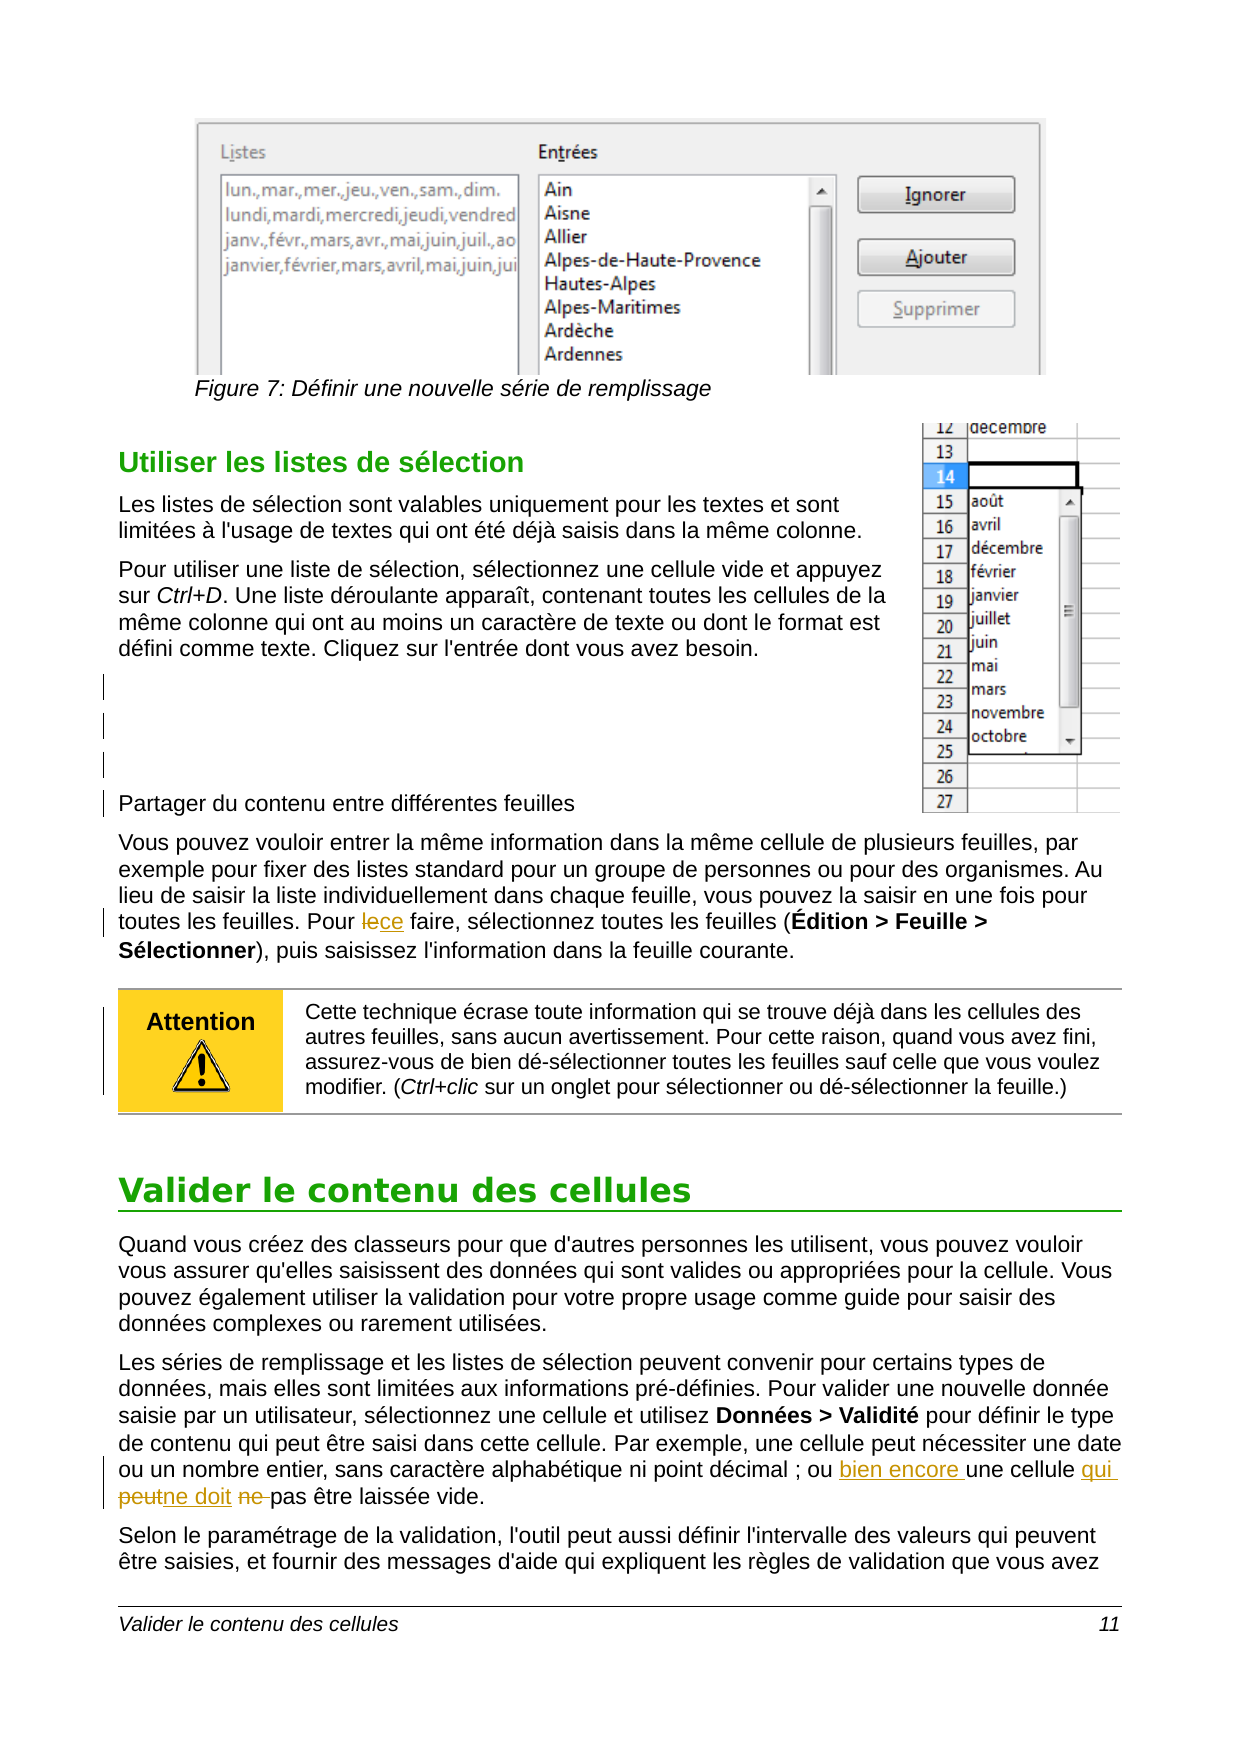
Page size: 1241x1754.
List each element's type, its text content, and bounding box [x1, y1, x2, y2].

text Vous pouvez vouloir entrer la même information dans la même cellule de plusieurs feuilles, par exemple pour fixer des listes standard pour un groupe de personnes ou pour des organismes. Au lieu de saisir la liste individuellement dans chaque feuille, vous pouvez la saisir en une fois pour toutes les feuilles. Pour ce faire, sélectionnez toutes les feuilles (Édition > Feuille > Sélectionner), puis saisissez l'information dans la feuille courante. [118, 829, 1122, 963]
text Selon le paramétrage de la validation, l'outil peut aussi définir l'intervalle des valeurs qui peuvent être saisies, et fournir des messages d'aide qui expliquent les règles de validation que vous avez [118, 1522, 1122, 1574]
picture [194, 118, 1047, 375]
subtitle Valider le contenu des cellules [118, 1171, 1122, 1210]
picture [168, 1035, 233, 1096]
table_header Cette technique écrase toute information qui se trouve déjà dans les cellules des autres feuilles, sans aucun avertissement. Pour cette raison, quand vous avez fini, assurez-vous de bien dé-sélectionner toutes les feuilles sauf celle que vous voulez modifier. (Ctrl+clic sur un onglet pour sélectionner ou dé-sélectionner la feuille.) [283, 990, 1122, 1112]
text Figure 7: Définir une nouvelle série de remplissage [194, 375, 1046, 401]
picture [922, 423, 1120, 813]
text Quand vous créez des classeurs pour que d'autres personnes les utilisent, vous pouvez vouloir vous assurer qu'elles saisissent des données qui sont valides ou appropriées pour la cellule. Vous pouvez également utiliser la validation pour votre propre usage comme guide pour saisir des données complexes ou rarement utilisées. [118, 1231, 1122, 1337]
text Les séries de remplissage et les listes de sélection peuvent convenir pour certains types de données, mais elles sont limitées aux informations pré-définies. Pour valider une nouvelle donnée saisie par un utilisateur, sélectionnez une cellule et utilisez Données > Validité pour définir le type de contenu qui peut être saisi dans cette cellule. Par exemple, une cellule peut nécessiter une date ou un nombre entier, sans caractère alphabétique ni point décimal ; ou bien encore une cellule qui ne doit pas être laissée vide. [118, 1349, 1122, 1509]
text Pour utiliser une liste de sélection, sélectionnez une cellule vide et appuyez sur Ctrl+D. Une liste déroulante apparaît, contenant toutes les cellules de la même colonne qui ont au moins un caractère de texte ou dont le format est défini comme texte. Cliquez sur l'entrée dont vous avez besoin. [118, 556, 922, 661]
text Partager du contenu entre différentes feuilles [118, 674, 922, 700]
table_header Attention [118, 990, 283, 1112]
text Les listes de sélection sont valables uniquement pour les textes et sont limitées à l'usage de textes qui ont été déjà saisis dans la même colonne. [118, 491, 922, 543]
subtitle Utiliser les listes de sélection [118, 445, 922, 478]
